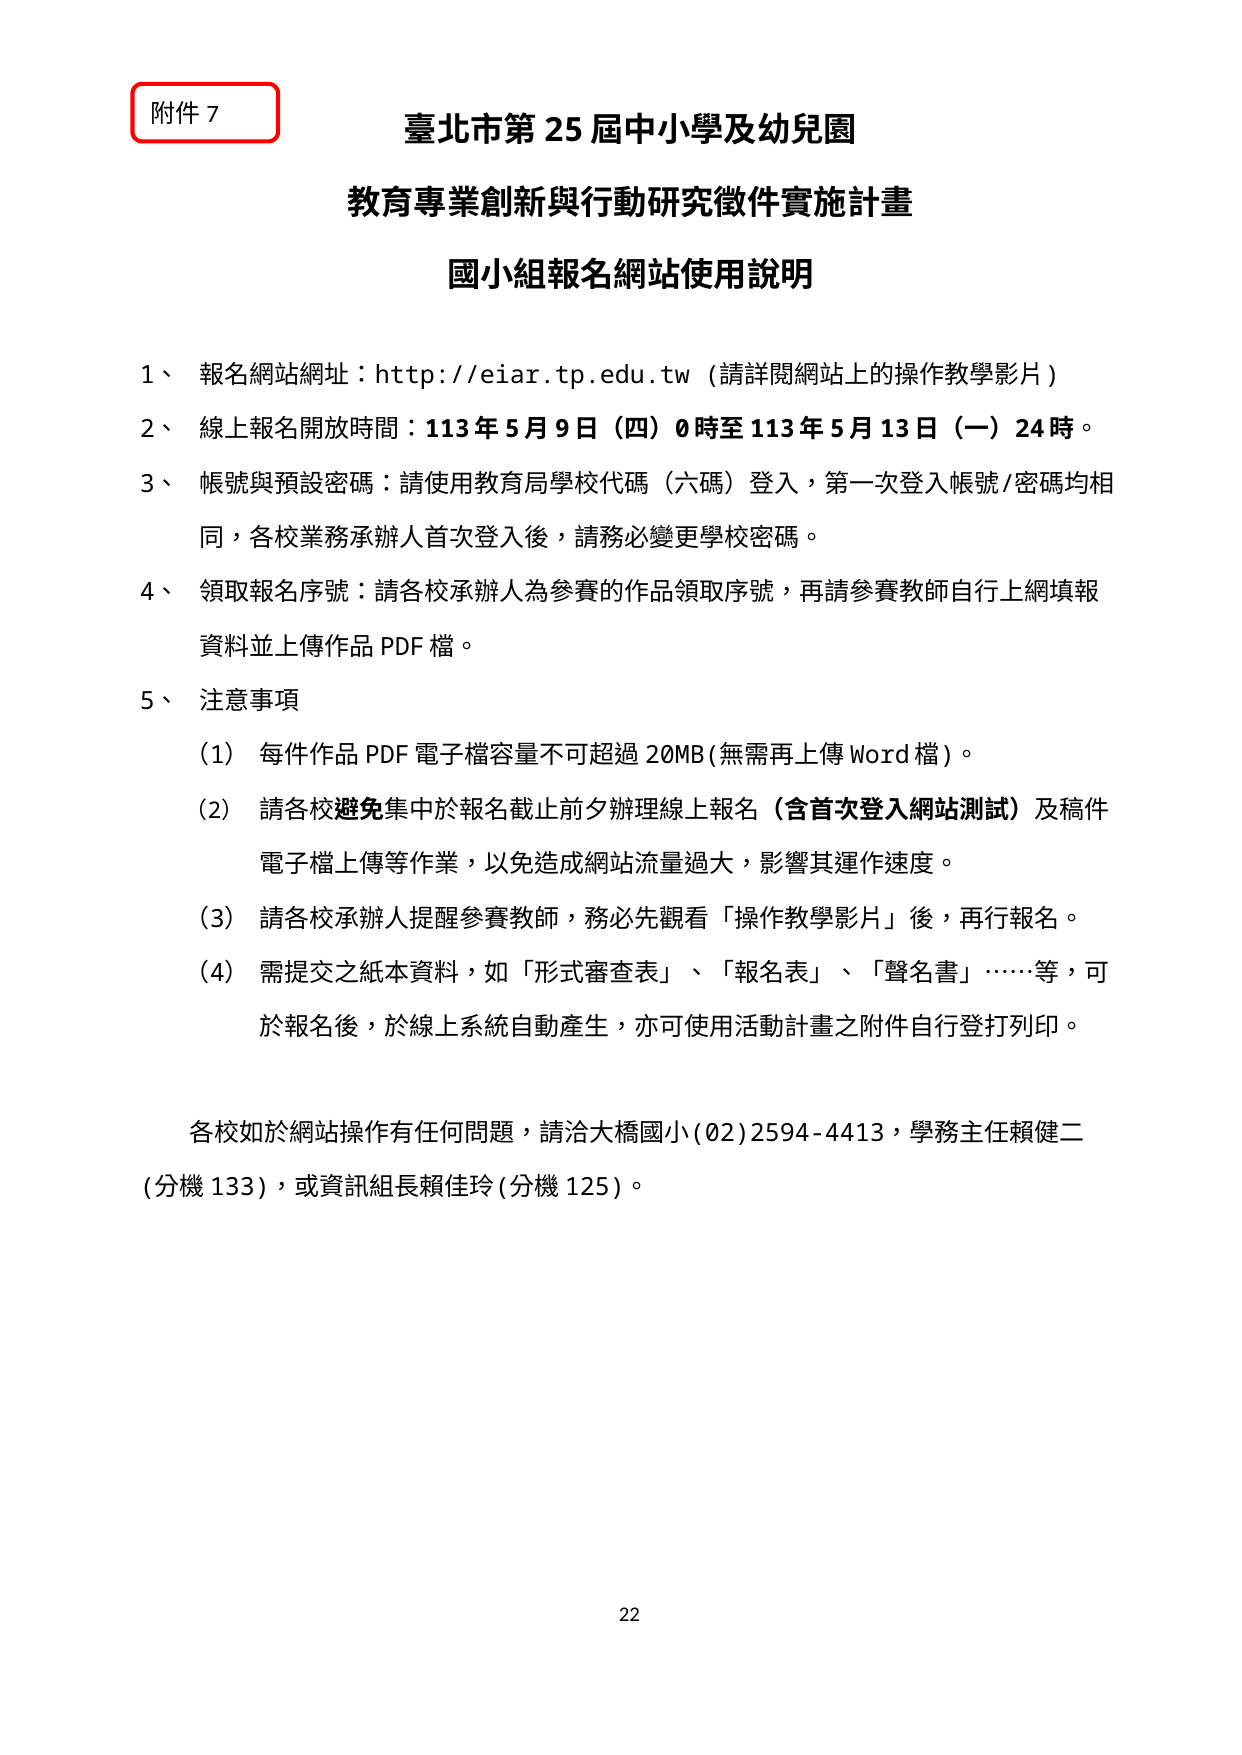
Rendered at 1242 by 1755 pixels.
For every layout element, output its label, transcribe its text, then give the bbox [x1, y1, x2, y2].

list 每件作品PDF電子檔容量不可超過20MB(無需再上傳Word檔)。 [184, 735, 1120, 771]
text 各校如於網站操作有任何問題，請洽大橋國小(02)2594-4413，學務主任賴健二(分機133)，或資訊組長賴佳玲(分機125)。 [139, 1112, 1119, 1203]
text 教育專業創新與行動研究徵件實施計畫 [139, 176, 1121, 224]
list 需提交之紙本資料，如「形式審查表」、「報名表」、「聲名書」……等，可於報名後，於線上系統自動產生，亦可使用活動計畫之附件自行登打列印。 [184, 952, 1120, 1043]
list 線上報名開放時間：113年5月9日（四）0時至113年5月13日（一）24時。 [139, 409, 1120, 445]
text 臺北市第25屆中小學及幼兒園 [139, 103, 1121, 151]
list 報名網站網址：http://eiar.tp.edu.tw (請詳閱網站上的操作教學影片) [139, 354, 1120, 391]
list 請各校承辦人提醒參賽教師，務必先觀看「操作教學影片」後，再行報名。 [184, 898, 1120, 934]
list 帳號與預設密碼：請使用教育局學校代碼（六碼）登入，第一次登入帳號/密碼均相同，各校業務承辦人首次登入後，請務必變更學校密碼。 [139, 463, 1120, 554]
list 領取報名序號：請各校承辦人為參賽的作品領取序號，再請參賽教師自行上網填報資料並上傳作品PDF檔。 [139, 572, 1120, 662]
list 請各校避免集中於報名截止前夕辦理線上報名（含首次登入網站測試）及稿件電子檔上傳等作業，以免造成網站流量過大，影響其運作速度。 [184, 789, 1120, 880]
text 國小組報名網站使用說明 [139, 248, 1121, 296]
list 注意事項 [139, 681, 1120, 717]
